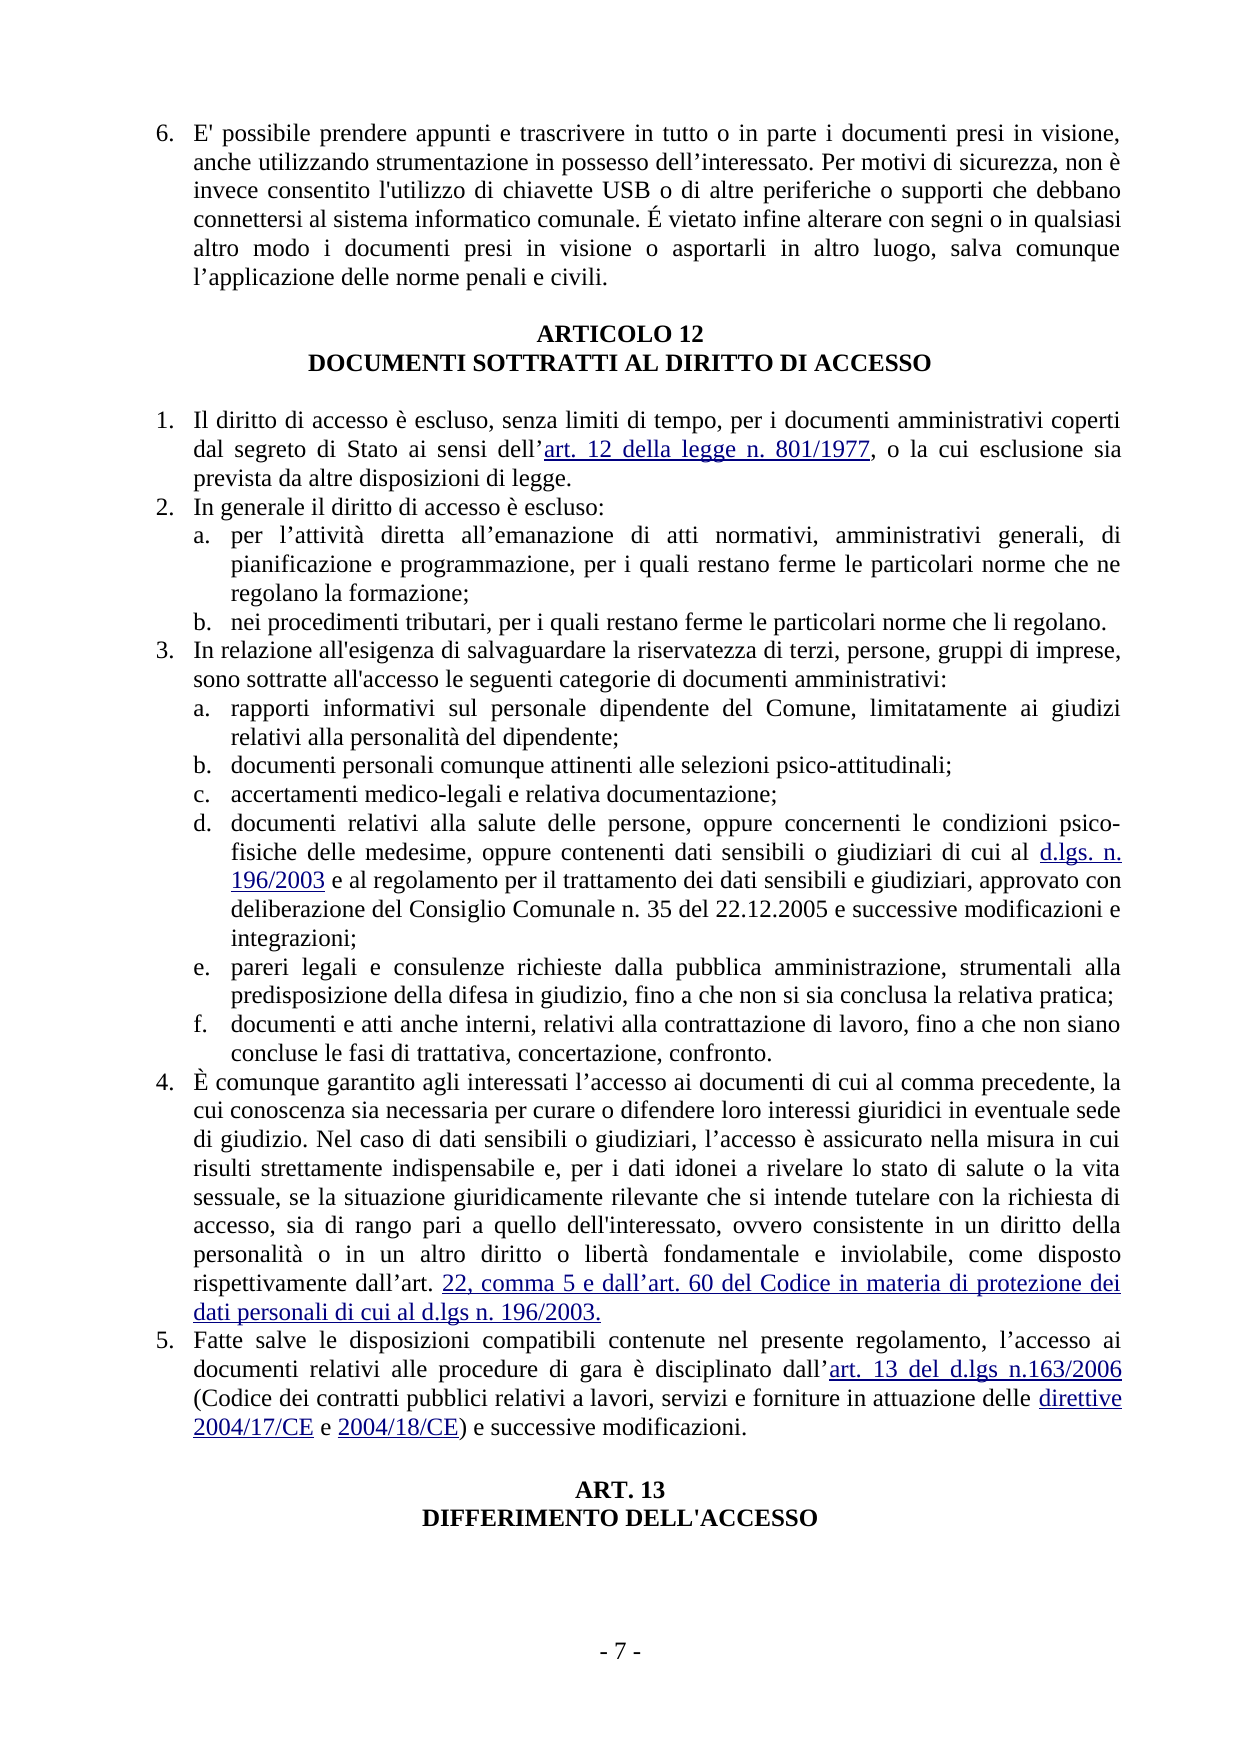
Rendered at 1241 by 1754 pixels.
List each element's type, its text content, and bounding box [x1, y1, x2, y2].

text DOCUMENTI SOTTRATTI AL DIRITTO DI ACCESSO [118, 348, 1122, 377]
list accertamenti medico-legali e relativa documentazione; [193, 779, 1122, 808]
list nei procedimenti tributari, per i quali restano ferme le particolari norme che li regolano. [193, 607, 1122, 636]
list documenti relativi alla salute delle persone, oppure concernenti le condizioni psico-fisiche delle medesime, oppure contenenti dati sensibili o giudiziari di cui al d.lgs. n. 196/2003 e al regolamento per il trattamento dei dati sensibili e giudiziari, approvato con deliberazione del Consiglio Comunale n. 35 del 22.12.2005 e successive modificazioni e integrazioni; [193, 808, 1122, 952]
text DIFFERIMENTO DELL'ACCESSO [118, 1503, 1122, 1532]
list rapporti informativi sul personale dipendente del Comune, limitatamente ai giudizi relativi alla personalità del dipendente; [193, 693, 1122, 751]
list È comunque garantito agli interessati l’accesso ai documenti di cui al comma precedente, la cui conoscenza sia necessaria per curare o difendere loro interessi giuridici in eventuale sede di giudizio. Nel caso di dati sensibili o giudiziari, l’accesso è assicurato nella misura in cui risulti strettamente indispensabile e, per i dati idonei a rivelare lo stato di salute o la vita sessuale, se la situazione giuridicamente rilevante che si intende tutelare con la richiesta di accesso, sia di rango pari a quello dell'interessato, ovvero consistente in un diritto della personalità o in un altro diritto o libertà fondamentale e inviolabile, come disposto rispettivamente dall’art. 22, comma 5 e dall’art. 60 del Codice in materia di protezione dei dati personali di cui al d.lgs n. 196/2003. [156, 1067, 1122, 1326]
text ART. 13 [118, 1475, 1122, 1503]
list Fatte salve le disposizioni compatibili contenute nel presente regolamento, l’accesso ai documenti relativi alle procedure di gara è disciplinato dall’art. 13 del d.lgs n.163/2006 (Codice dei contratti pubblici relativi a lavori, servizi e forniture in attuazione delle direttive 2004/17/CE e 2004/18/CE) e successive modificazioni. [156, 1326, 1122, 1441]
list documenti e atti anche interni, relativi alla contrattazione di lavoro, fino a che non siano concluse le fasi di trattativa, concertazione, confronto. [193, 1009, 1122, 1067]
text ARTICOLO 12 [118, 319, 1122, 348]
list In relazione all'esigenza di salvaguardare la riservatezza di terzi, persone, gruppi di imprese, sono sottratte all'accesso le seguenti categorie di documenti amministrativi: [156, 636, 1122, 693]
list In generale il diritto di accesso è escluso: [156, 492, 1122, 521]
list per l’attività diretta all’emanazione di atti normativi, amministrativi generali, di pianificazione e programmazione, per i quali restano ferme le particolari norme che ne regolano la formazione; [193, 521, 1122, 607]
list documenti personali comunque attinenti alle selezioni psico-attitudinali; [193, 751, 1122, 779]
list Il diritto di accesso è escluso, senza limiti di tempo, per i documenti amministrativi coperti dal segreto di Stato ai sensi dell’art. 12 della legge n. 801/1977, o la cui esclusione sia prevista da altre disposizioni di legge. [156, 406, 1122, 492]
list E' possibile prendere appunti e trascrivere in tutto o in parte i documenti presi in visione, anche utilizzando strumentazione in possesso dell’interessato. Per motivi di sicurezza, non è invece consentito l'utilizzo di chiavette USB o di altre periferiche o supporti che debbano connettersi al sistema informatico comunale. É vietato infine alterare con segni o in qualsiasi altro modo i documenti presi in visione o asportarli in altro luogo, salva comunque l’applicazione delle norme penali e civili. [156, 118, 1122, 291]
list pareri legali e consulenze richieste dalla pubblica amministrazione, strumentali alla predisposizione della difesa in giudizio, fino a che non si sia conclusa la relativa pratica; [193, 952, 1122, 1009]
